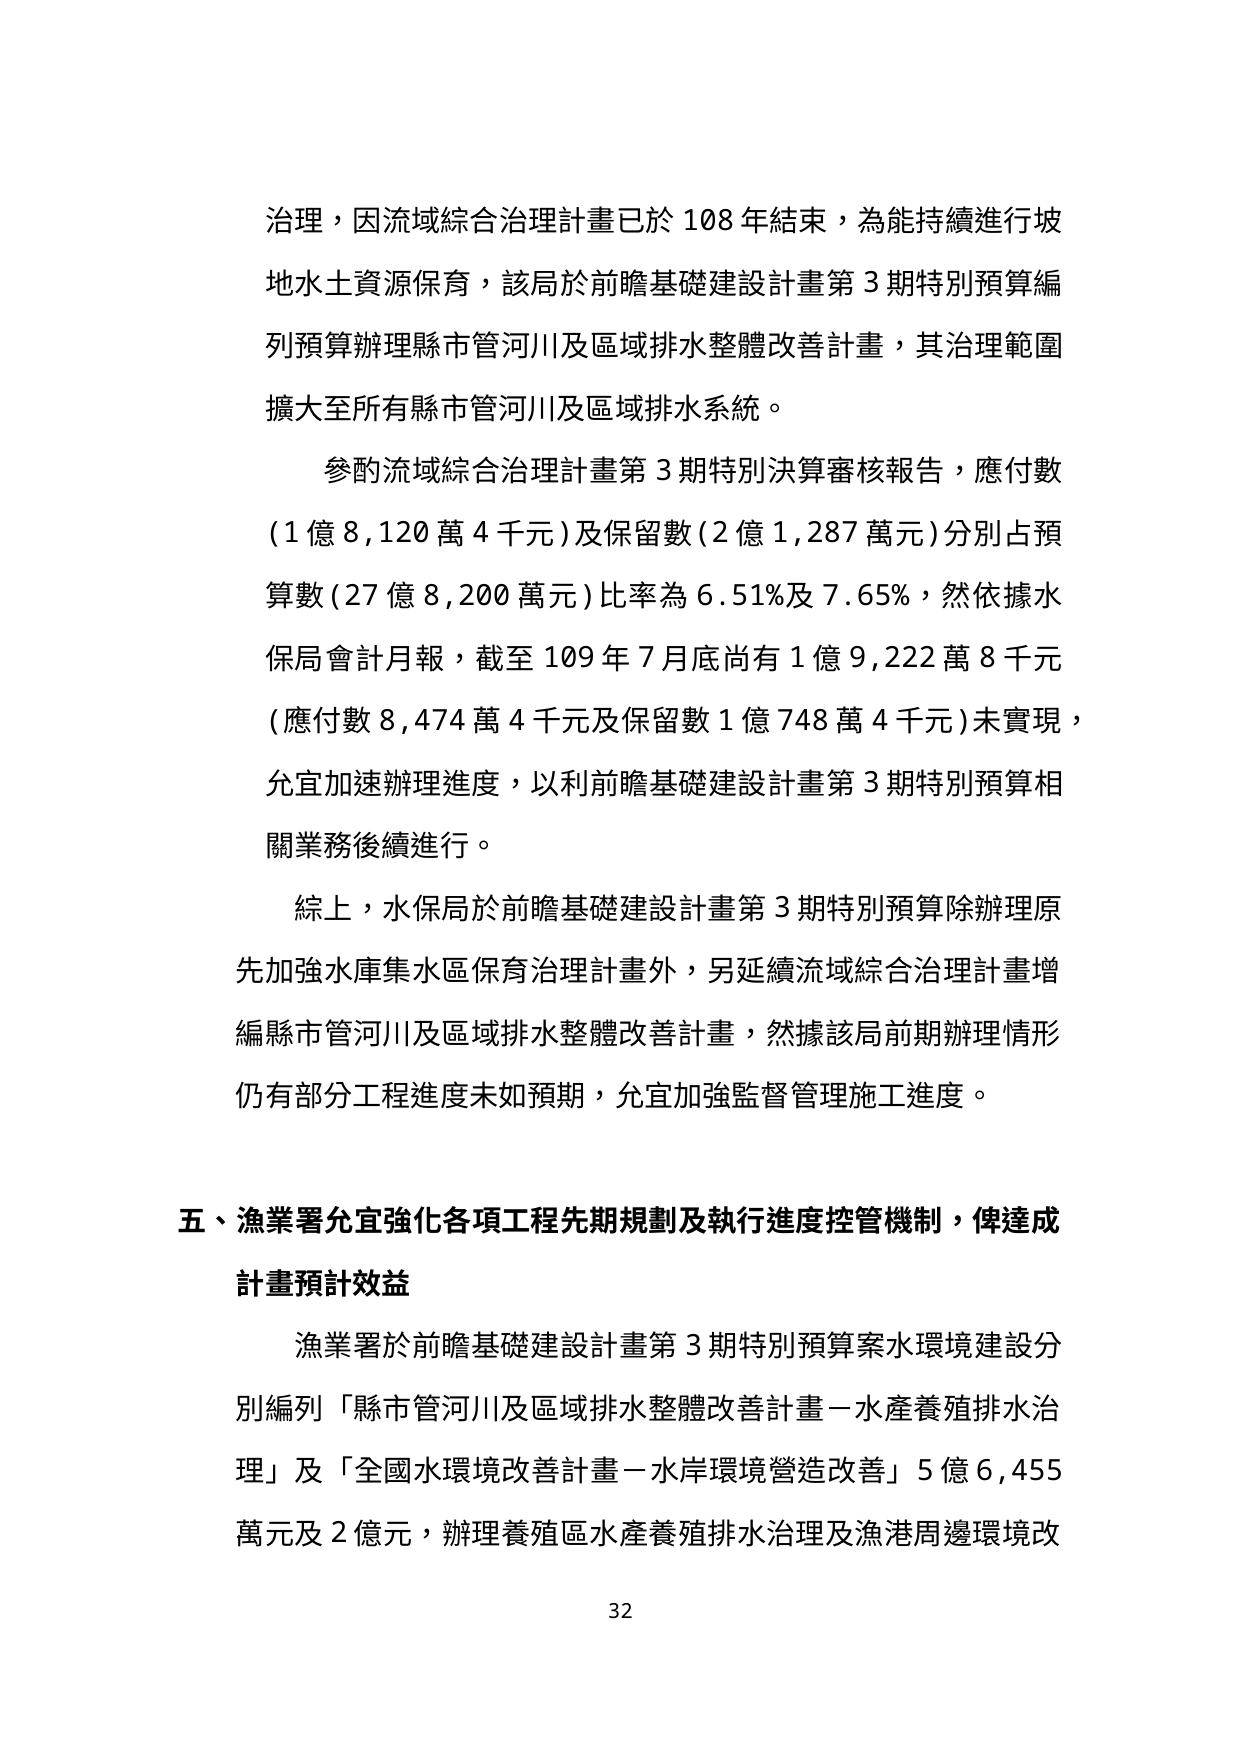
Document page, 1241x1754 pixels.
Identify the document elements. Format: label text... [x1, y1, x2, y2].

text 五、漁業署允宜強化各項工程先期規劃及執行進度控管機制，俾達成計畫預計效益 [177, 1177, 1063, 1302]
text 參酌流域綜合治理計畫第3期特別決算審核報告，應付數(1億8,120萬4千元)及保留數(2億1,287萬元)分別占預算數(27億8,200萬元)比率為6.51%及7.65%，然依據水保局會計月報，截至109年7月底尚有1億9,222萬8千元(應付數8,474萬4千元及保留數1億748萬4千元)未實現，允宜加速辦理進度，以利前瞻基礎建設計畫第3期特別預算相關業務後續進行。 [265, 427, 1063, 865]
text 治理，因流域綜合治理計畫已於108年結束，為能持續進行坡地水土資源保育，該局於前瞻基礎建設計畫第3期特別預算編列預算辦理縣市管河川及區域排水整體改善計畫，其治理範圍擴大至所有縣市管河川及區域排水系統。 [265, 177, 1063, 427]
text 漁業署於前瞻基礎建設計畫第3期特別預算案水環境建設分別編列「縣市管河川及區域排水整體改善計畫－水產養殖排水治理」及「全國水環境改善計畫－水岸環境營造改善」5億6,455萬元及2億元，辦理養殖區水產養殖排水治理及漁港周邊環境改 [236, 1302, 1063, 1552]
text 綜上，水保局於前瞻基礎建設計畫第3期特別預算除辦理原先加強水庫集水區保育治理計畫外，另延續流域綜合治理計畫增編縣市管河川及區域排水整體改善計畫，然據該局前期辦理情形，仍有部分工程進度未如預期，允宜加強監督管理施工進度。 [236, 865, 1063, 1115]
